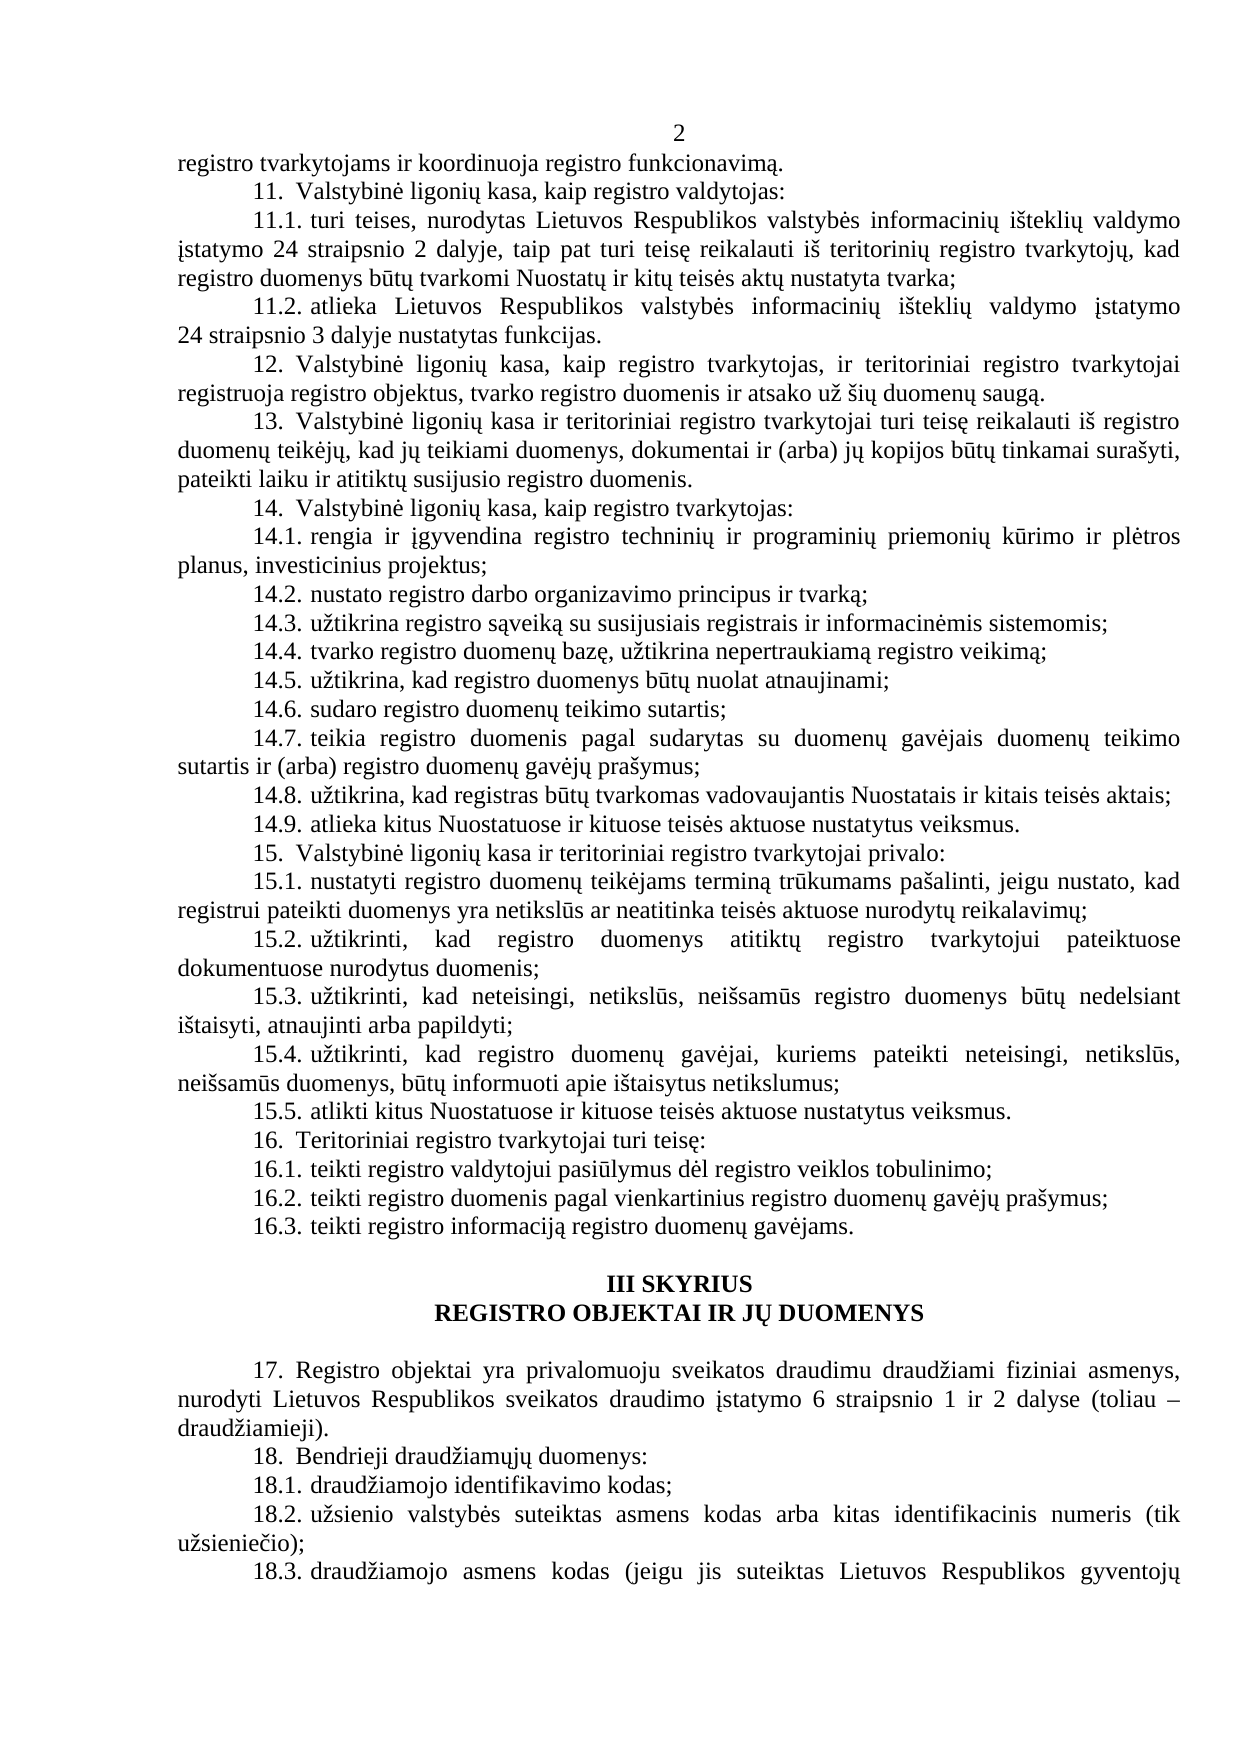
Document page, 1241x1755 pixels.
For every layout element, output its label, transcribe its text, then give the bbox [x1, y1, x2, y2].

text 13. Valstybinė ligonių kasa ir teritoriniai registro tvarkytojai turi teisę reikalauti iš registro duomenų teikėjų, kad jų teikiami duomenys, dokumentai ir (arba) jų kopijos būtų tinkamai surašyti, pateikti laiku ir atitiktų susijusio registro duomenis. [177, 406, 1181, 493]
text 14.3. užtikrina registro sąveiką su susijusiais registrais ir informacinėmis sistemomis; [177, 608, 1181, 636]
text 15.3. užtikrinti, kad neteisingi, netikslūs, neišsamūs registro duomenys būtų nedelsiant ištaisyti, atnaujinti arba papildyti; [177, 981, 1181, 1039]
text 12. Valstybinė ligonių kasa, kaip registro tvarkytojas, ir teritoriniai registro tvarkytojai registruoja registro objektus, tvarko registro duomenis ir atsako už šių duomenų saugą. [177, 349, 1181, 406]
text 16.3. teikti registro informaciją registro duomenų gavėjams. [177, 1211, 1181, 1240]
text 17. Registro objektai yra privalomuoju sveikatos draudimu draudžiami fiziniai asmenys, nurodyti Lietuvos Respublikos sveikatos draudimo įstatymo 6 straipsnio 1 ir 2 dalyse (toliau – draudžiamieji). [177, 1355, 1181, 1441]
text 14.6. sudaro registro duomenų teikimo sutartis; [177, 694, 1181, 723]
text 16. Teritoriniai registro tvarkytojai turi teisę: [177, 1125, 1181, 1154]
text 14.5. užtikrina, kad registro duomenys būtų nuolat atnaujinami; [177, 665, 1181, 694]
text 18. Bendrieji draudžiamųjų duomenys: [177, 1441, 1181, 1470]
text 15.2. užtikrinti, kad registro duomenys atitiktų registro tvarkytojui pateiktuose dokumentuose nurodytus duomenis; [177, 924, 1181, 981]
text 16.1. teikti registro valdytojui pasiūlymus dėl registro veiklos tobulinimo; [177, 1154, 1181, 1183]
text 14.9. atlieka kitus Nuostatuose ir kituose teisės aktuose nustatytus veiksmus. [177, 809, 1181, 838]
text 14.7. teikia registro duomenis pagal sudarytas su duomenų gavėjais duomenų teikimo sutartis ir (arba) registro duomenų gavėjų prašymus; [177, 723, 1181, 780]
text 11.2. atlieka Lietuvos Respublikos valstybės informacinių išteklių valdymo įstatymo 24 straipsnio 3 dalyje nustatytas funkcijas. [177, 291, 1181, 349]
text 14.1. rengia ir įgyvendina registro techninių ir programinių priemonių kūrimo ir plėtros planus, investicinius projektus; [177, 521, 1181, 579]
text 11. Valstybinė ligonių kasa, kaip registro valdytojas: [177, 176, 1181, 205]
text 14.8. užtikrina, kad registras būtų tvarkomas vadovaujantis Nuostatais ir kitais teisės aktais; [177, 780, 1181, 809]
text 15.1. nustatyti registro duomenų teikėjams terminą trūkumams pašalinti, jeigu nustato, kad registrui pateikti duomenys yra netikslūs ar neatitinka teisės aktuose nurodytų reikalavimų; [177, 866, 1181, 924]
text 14.2. nustato registro darbo organizavimo principus ir tvarką; [177, 579, 1181, 608]
text III SKYRIUS [177, 1269, 1181, 1298]
text registro tvarkytojams ir koordinuoja registro funkcionavimą. [177, 148, 1181, 176]
text 11.1. turi teises, nurodytas Lietuvos Respublikos valstybės informacinių išteklių valdymo įstatymo 24 straipsnio 2 dalyje, taip pat turi teisę reikalauti iš teritorinių registro tvarkytojų, kad registro duomenys būtų tvarkomi Nuostatų ir kitų teisės aktų nustatyta tvarka; [177, 205, 1181, 291]
text 14. Valstybinė ligonių kasa, kaip registro tvarkytojas: [177, 493, 1181, 521]
text 15.4. užtikrinti, kad registro duomenų gavėjai, kuriems pateikti neteisingi, netikslūs, neišsamūs duomenys, būtų informuoti apie ištaisytus netikslumus; [177, 1039, 1181, 1096]
text REGISTRO OBJEKTAI IR JŲ DUOMENYS [177, 1298, 1181, 1326]
text 18.2. užsienio valstybės suteiktas asmens kodas arba kitas identifikacinis numeris (tik užsieniečio); [177, 1499, 1181, 1556]
text 16.2. teikti registro duomenis pagal vienkartinius registro duomenų gavėjų prašymus; [177, 1183, 1181, 1211]
text 15. Valstybinė ligonių kasa ir teritoriniai registro tvarkytojai privalo: [177, 838, 1181, 866]
text 18.3. draudžiamojo asmens kodas (jeigu jis suteiktas Lietuvos Respublikos gyventojų [177, 1556, 1181, 1585]
text 15.5. atlikti kitus Nuostatuose ir kituose teisės aktuose nustatytus veiksmus. [177, 1096, 1181, 1125]
text 18.1. draudžiamojo identifikavimo kodas; [177, 1470, 1181, 1499]
text 14.4. tvarko registro duomenų bazę, užtikrina nepertraukiamą registro veikimą; [177, 636, 1181, 665]
